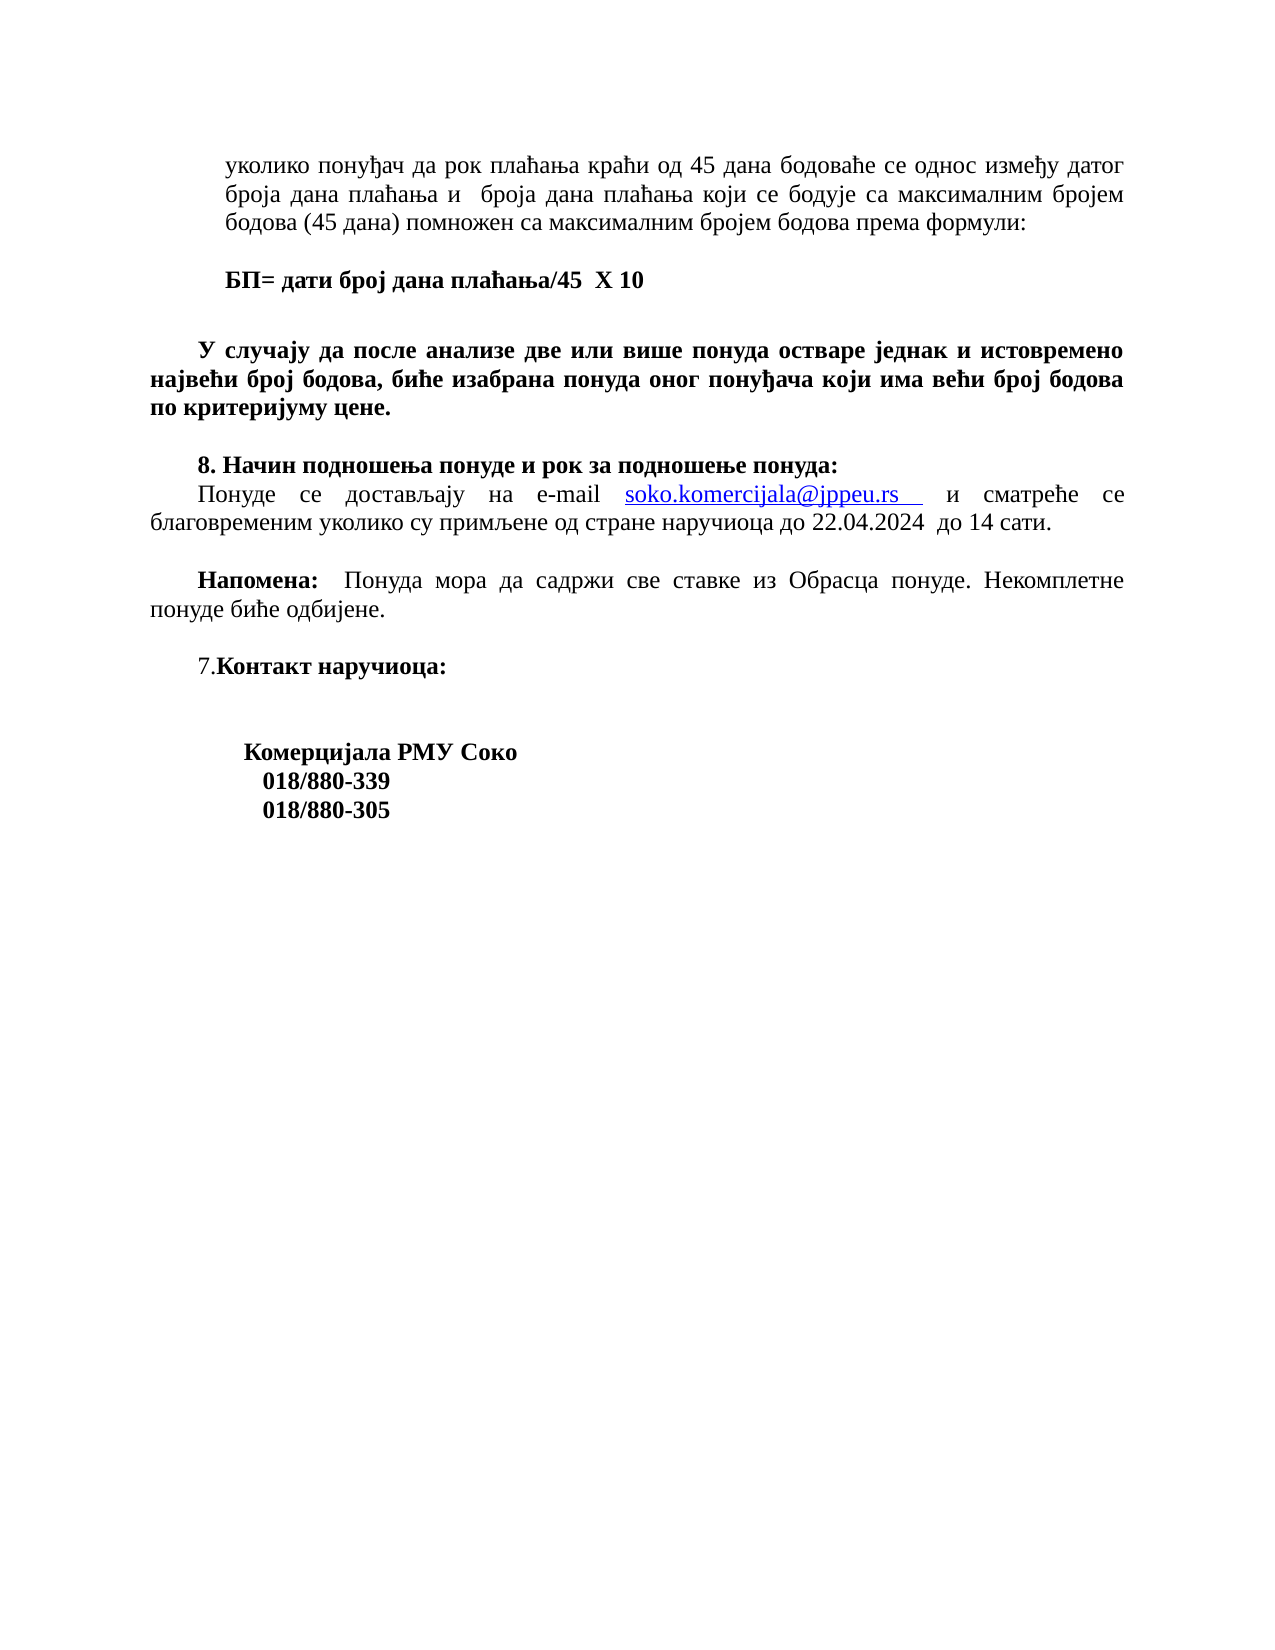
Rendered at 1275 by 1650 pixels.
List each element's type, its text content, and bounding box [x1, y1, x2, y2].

text Напомена: Понуда мора да садржи све ставке из Обрасца понуде. Некомплетне понуде биће одбијене. [150, 565, 1125, 622]
text У случају да после анализе две или више понуда остваре једнак и истовремено највећи број бодова, биће изабрана понуда оног понуђача који има већи број бодова по критеријуму цене. [150, 335, 1125, 421]
list Контакт наручиоца: [150, 651, 1125, 680]
text Понуде се достављају на e-mail soko.komercijala@jppeu.rs и сматреће се благовременим уколико су примљене од стране наручиоца до 22.04.2024 до 14 сати. [150, 479, 1125, 536]
text БП= дати број дана плаћања/45 X 10 [225, 265, 1125, 294]
text Комерцијала РМУ Соко [225, 737, 1125, 766]
text 8. Начин подношења понуде и рок за подношење понуда: [150, 450, 1125, 479]
text 018/880-305 [225, 795, 1125, 824]
text 018/880-339 [225, 766, 1125, 795]
text уколико понуђач да рок плаћања краћи од 45 дана бодоваће се однос између датог броја дана плаћања и броја дана плаћања који се бодује са максималним бројем бодова (45 дана) помножен са максималним бројем бодова према формули: [225, 150, 1125, 236]
